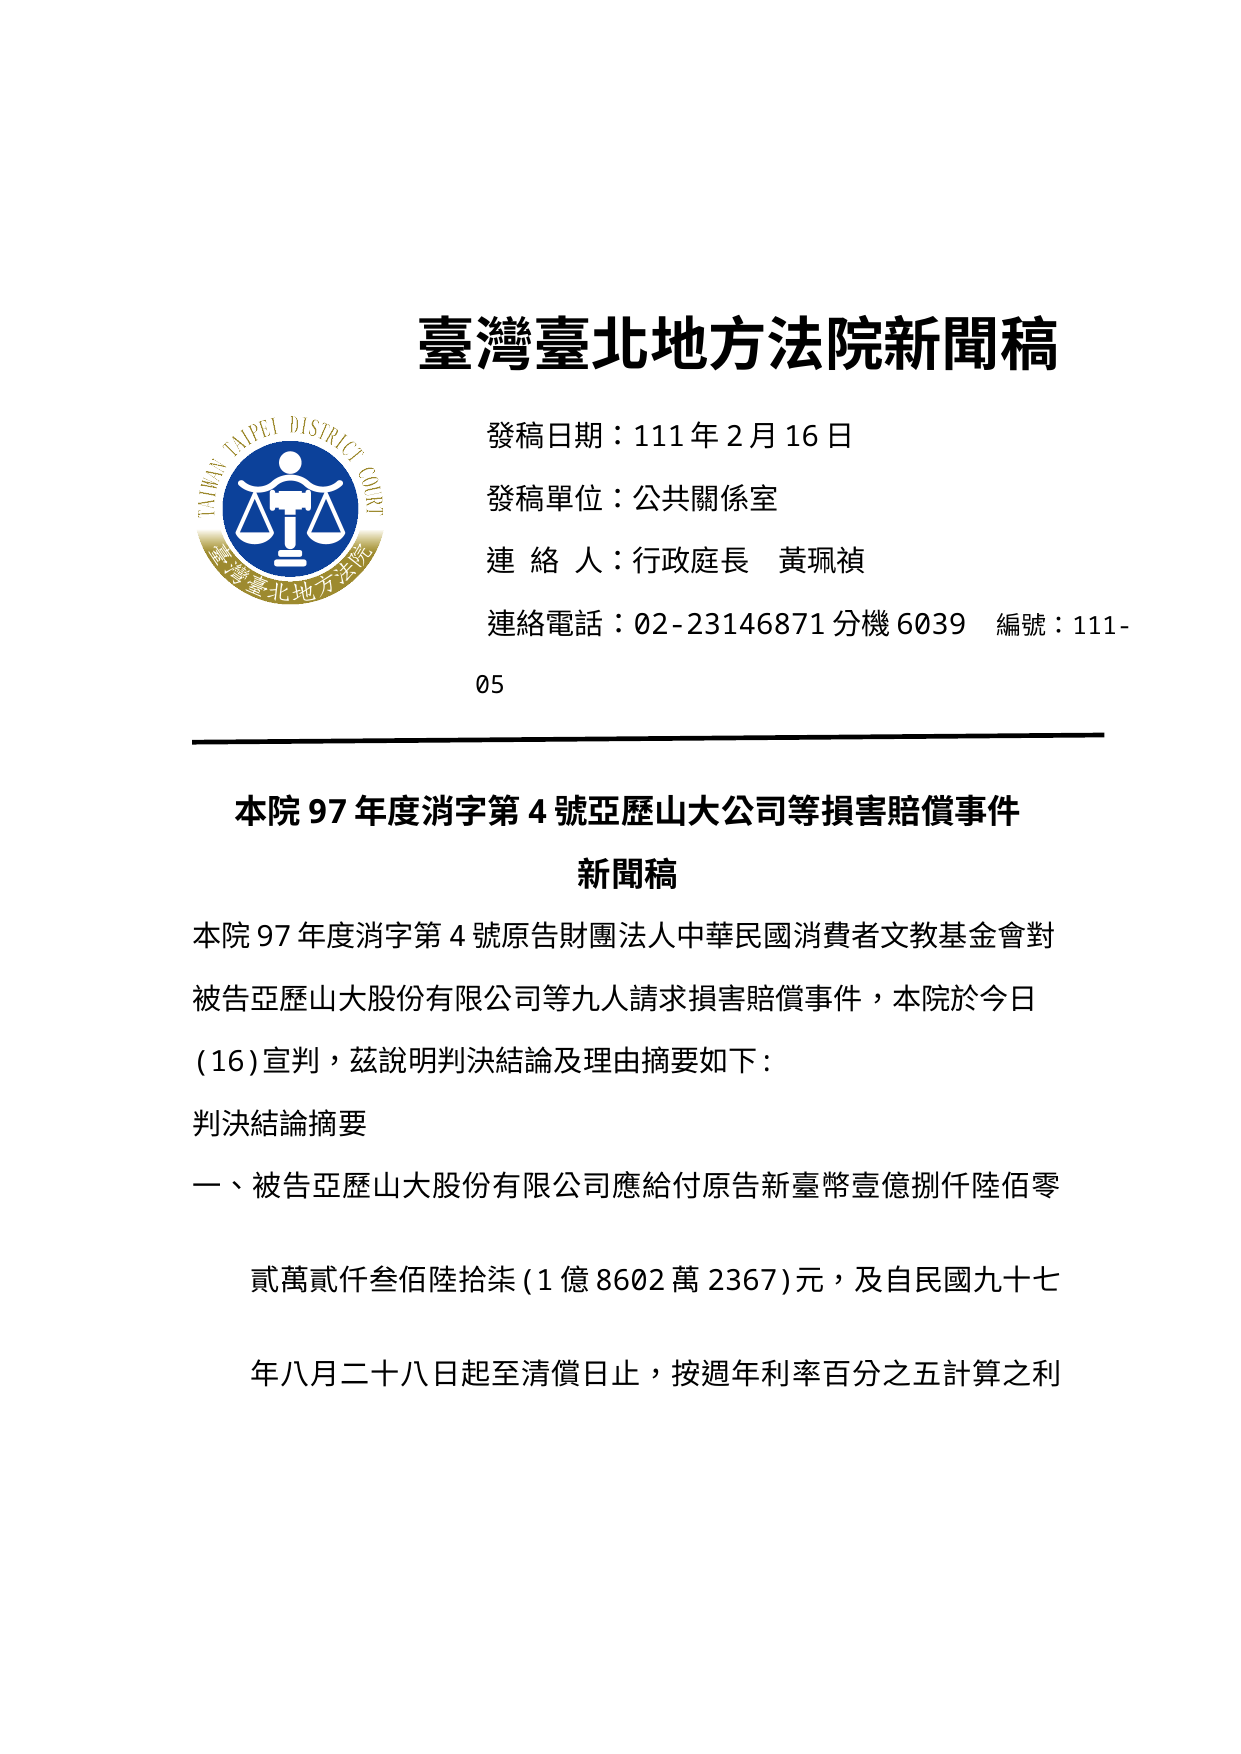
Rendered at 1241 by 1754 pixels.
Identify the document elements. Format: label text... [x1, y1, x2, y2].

table_header 臺灣臺北地方法院新聞稿 發稿日期：111年2月16日 發稿單位：公共關係室 連 絡 人：行政庭長 黃珮禎 連絡電話：02-23146871分機6039 編號：111-05 [414, 267, 1135, 705]
text 本院97年度消字第4號原告財團法人中華民國消費者文教基金會對被告亞歷山大股份有限公司等九人請求損害賠償事件，本院於今日(16)宣判，茲說明判決結論及理由摘要如下: [192, 892, 1063, 1080]
text 一、被告亞歷山大股份有限公司應給付原告新臺幣壹億捌仟陸佰零貳萬貳仟叁佰陸拾柒(1億8602萬2367)元，及自民國九十七年八月二十八日起至清償日止，按週年利率百分之五計算之利 [192, 1142, 1063, 1392]
text 新聞稿 [192, 830, 1063, 892]
text 判決結論摘要 [192, 1080, 1063, 1142]
text 本院97年度消字第4號亞歷山大公司等損害賠償事件 [192, 767, 1063, 830]
table_header [176, 267, 413, 705]
